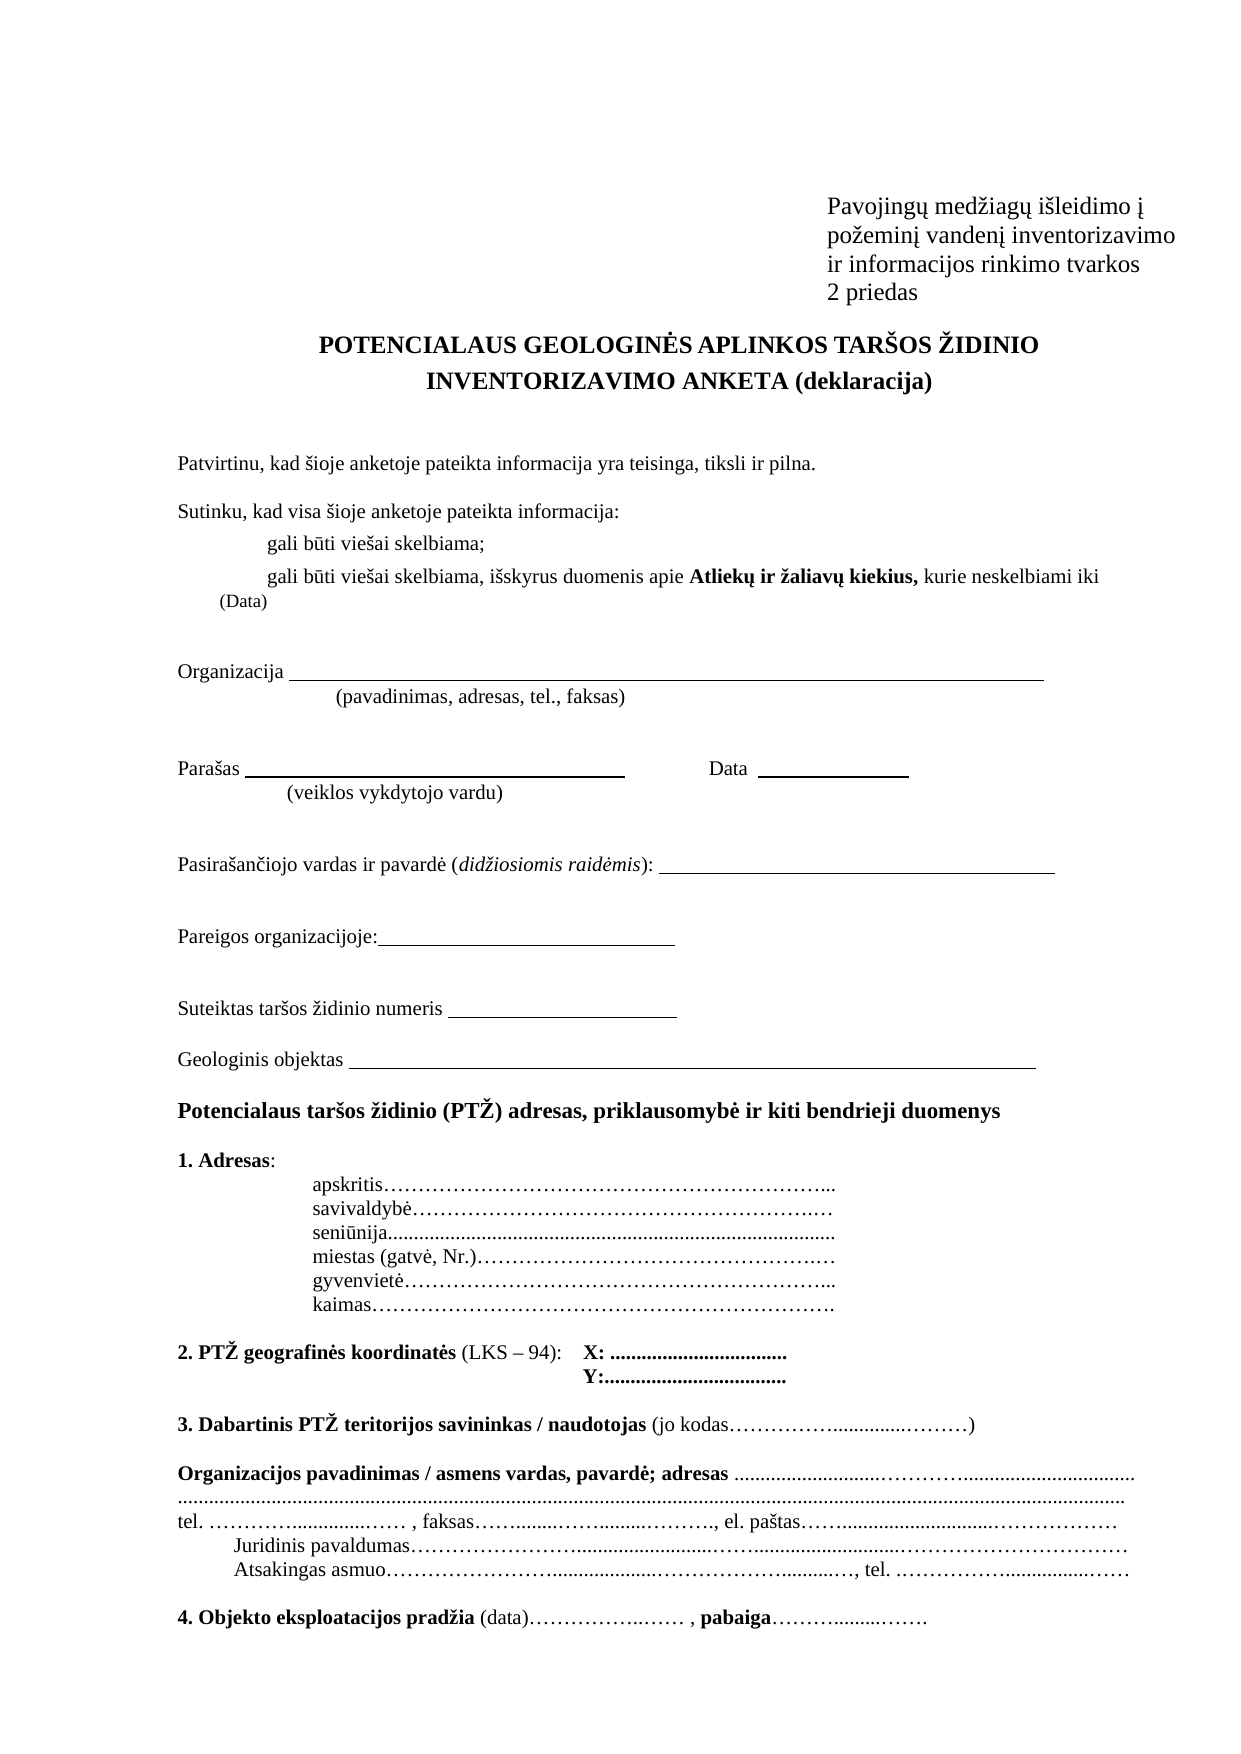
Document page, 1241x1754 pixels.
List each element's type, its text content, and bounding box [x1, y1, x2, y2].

text Pareigos organizacijoje: [177, 924, 1186, 948]
text (pavadinimas, adresas, tel., faksas) [252, 683, 1181, 708]
text Parašas Data [177, 756, 1186, 780]
text Pavojingų medžiagų išleidimo į požeminį vandenį inventorizavimo ir informacijos rinkimo tvarkos [827, 191, 1181, 277]
text apskritis………………………………………………………... [177, 1172, 1181, 1196]
text Pasirašančiojo vardas ir pavardė (didžiosiomis raidėmis): [177, 852, 1186, 876]
text 3. Dabartinis PTŽ teritorijos savininkas / naudotojas (jo kodas……………..............………) [177, 1412, 1181, 1436]
text (Data) [177, 590, 1186, 611]
text gyvenvietė……………………………………………………... [177, 1268, 1181, 1292]
text Y:................................... [447, 1364, 1181, 1388]
text savivaldybė………………………………………………….… [177, 1196, 1181, 1220]
text miestas (gatvė, Nr.)………………………………………….… [177, 1244, 1181, 1268]
text Organizacijos pavadinimas / asmens vardas, pavardė; adresas ............................…………................................. [177, 1460, 1181, 1484]
text Atsakingas asmuo……………………....................………………..........…, tel. .……………................…… [177, 1557, 1181, 1581]
text Potencialaus taršos židinio (PTŽ) adresas, priklausomybė ir kiti bendrieji duomenys [177, 1097, 1181, 1123]
text Geologinis objektas [177, 1047, 1181, 1071]
text Organizacija [177, 659, 1181, 683]
text tel. …………..............…… , faksas……........…….........………., el. paštas…….............................……………… [177, 1508, 1181, 1533]
text  gali būti viešai skelbiama, išskyrus duomenis apie Atliekų ir žaliavų kiekius, kurie neskelbiami iki [177, 556, 1181, 590]
text Patvirtinu, kad šioje anketoje pateikta informacija yra teisinga, tiksli ir pilna. [177, 451, 1186, 474]
text 2 priedas [827, 277, 1181, 306]
text seniūnija...................................................................................... [177, 1220, 1181, 1244]
text Sutinku, kad visa šioje anketoje pateikta informacija: [177, 499, 1186, 523]
text kaimas…………………………………………………………. [177, 1292, 1181, 1316]
text POTENCIALAUS GEOLOGINĖS APLINKOS TARŠOS ŽIDINIO [177, 330, 1181, 359]
text Suteiktas taršos židinio numeris [177, 996, 1186, 1020]
text 2. PTŽ geografinės koordinatės (LKS – 94): X: .................................. [177, 1340, 1181, 1364]
text ...................................................................................................................................................................................... [177, 1484, 1181, 1508]
text INVENTORIZAVIMO ANKETA (deklaracija) [177, 366, 1181, 395]
text Juridinis pavaldumas……………………..........................……............................…………………………… [177, 1533, 1181, 1557]
text 4. Objekto eksploatacijos pradžia (data)……………..…… , pabaiga……….........……. [177, 1605, 1181, 1629]
text (veiklos vykdytojo vardu) [177, 780, 1186, 804]
text 1. Adresas: [177, 1148, 1181, 1172]
text  gali būti viešai skelbiama; [177, 523, 1186, 556]
